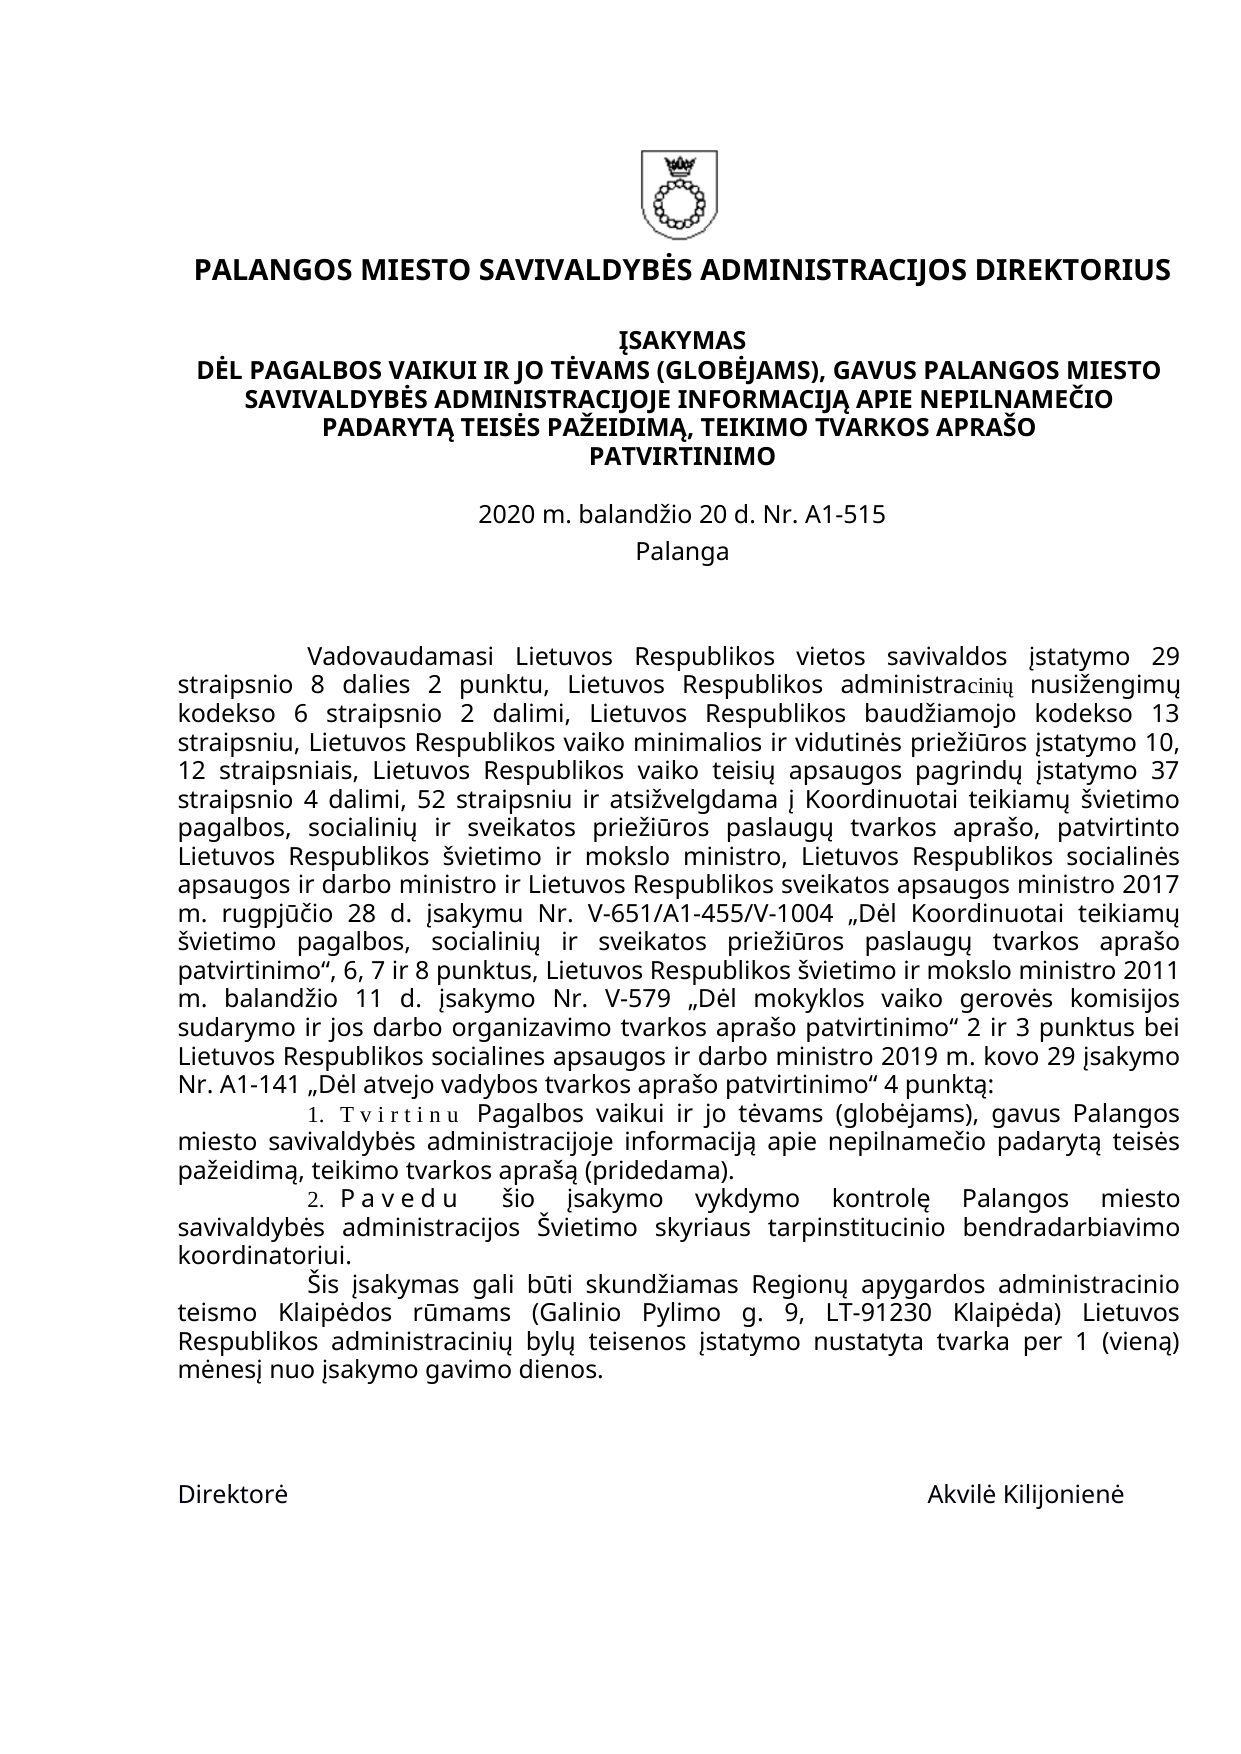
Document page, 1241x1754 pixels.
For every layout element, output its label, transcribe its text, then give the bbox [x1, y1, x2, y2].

text PATVIRTINIMO [183, 442, 1181, 471]
text 2020 m. balandžio 20 d. Nr. A1-515 [183, 497, 1181, 531]
text Šis įsakymas gali būti skundžiamas Regionų apygardos administracinio teismo Klaipėdos rūmams (Galinio Pylimo g. 9, LT-91230 Klaipėda) Lietuvos Respublikos administracinių bylų teisenos įstatymo nustatyta tvarka per 1 (vieną) mėnesį nuo įsakymo gavimo dienos. [177, 1271, 1181, 1385]
text 2. Pavedu šio įsakymo vykdymo kontrolę Palangos miesto savivaldybės administracijos Švietimo skyriaus tarpinstitucinio bendradarbiavimo koordinatoriui. [177, 1185, 1181, 1271]
text Vadovaudamasi Lietuvos Respublikos vietos savivaldos įstatymo 29 straipsnio 8 dalies 2 punktu, Lietuvos Respublikos administracinių nusižengimų kodekso 6 straipsnio 2 dalimi, Lietuvos Respublikos baudžiamojo kodekso 13 straipsniu, Lietuvos Respublikos vaiko minimalios ir vidutinės priežiūros įstatymo 10, 12 straipsniais, Lietuvos Respublikos vaiko teisių apsaugos pagrindų įstatymo 37 straipsnio 4 dalimi, 52 straipsniu ir atsižvelgdama į Koordinuotai teikiamų švietimo pagalbos, socialinių ir sveikatos priežiūros paslaugų tvarkos aprašo, patvirtinto Lietuvos Respublikos švietimo ir mokslo ministro, Lietuvos Respublikos socialinės apsaugos ir darbo ministro ir Lietuvos Respublikos sveikatos apsaugos ministro 2017 m. rugpjūčio 28 d. įsakymu Nr. V-651/A1-455/V-1004 „Dėl Koordinuotai teikiamų švietimo pagalbos, socialinių ir sveikatos priežiūros paslaugų tvarkos aprašo patvirtinimo“, 6, 7 ir 8 punktus, Lietuvos Respublikos švietimo ir mokslo ministro 2011 m. balandžio 11 d. įsakymo Nr. V-579 „Dėl mokyklos vaiko gerovės komisijos sudarymo ir jos darbo organizavimo tvarkos aprašo patvirtinimo“ 2 ir 3 punktus bei Lietuvos Respublikos socialines apsaugos ir darbo ministro 2019 m. kovo 29 įsakymo Nr. A1-141 „Dėl atvejo vadybos tvarkos aprašo patvirtinimo“ 4 punktą: [177, 643, 1181, 1099]
text PALANGOS MIESTO SAVIVALDYBĖS ADMINISTRACIJOS DIREKTORIUS [184, 249, 1181, 288]
text ĮSAKYMAS [184, 323, 1181, 357]
text DĖL PAGALBOS VAIKUI IR JO TĖVAMS (GLOBĖJAMS), GAVUS PALANGOS MIESTO SAVIVALDYBĖS ADMINISTRACIJOJE INFORMACIJĄ APIE NEPILNAMEČIO PADARYTĄ TEISĖS PAŽEIDIMĄ, TEIKIMO TVARKOS APRAŠO [177, 357, 1181, 442]
text 1. Tvirtinu Pagalbos vaikui ir jo tėvams (globėjams), gavus Palangos miesto savivaldybės administracijoje informaciją apie nepilnamečio padarytą teisės pažeidimą, teikimo tvarkos aprašą (pridedama). [177, 1099, 1181, 1185]
text Direktorė Akvilė Kilijonienė [177, 1477, 1181, 1511]
text Palanga [184, 533, 1181, 568]
